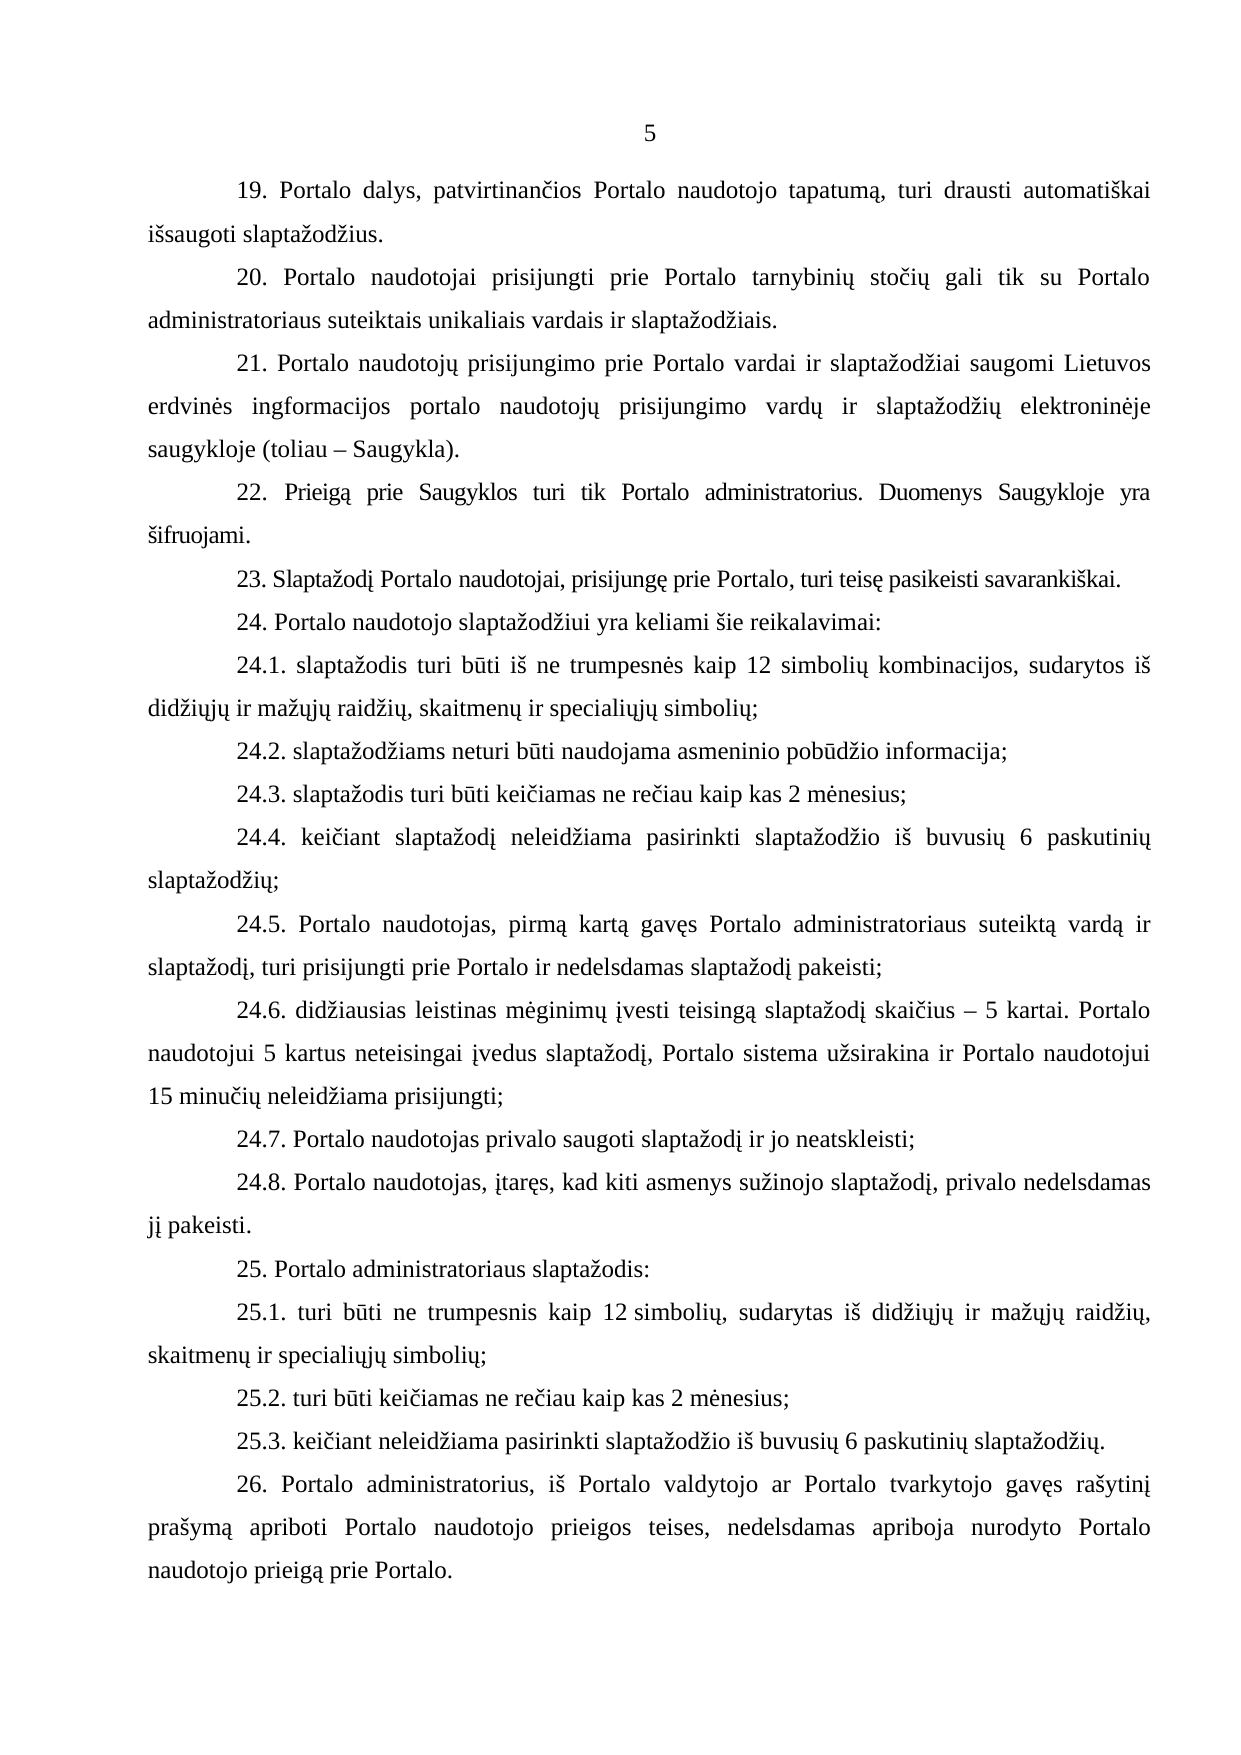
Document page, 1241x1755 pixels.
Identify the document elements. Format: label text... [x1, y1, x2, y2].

text 23. Slaptažodį Portalo naudotojai, prisijungę prie Portalo, turi teisę pasikeisti savarankiškai. [148, 564, 1152, 592]
text 25. Portalo administratoriaus slaptažodis: [148, 1254, 1152, 1282]
text 22. Prieigą prie Saugyklos turi tik Portalo administratorius. Duomenys Saugykloje yra šifruojami. [148, 477, 1152, 549]
text 24.2. slaptažodžiams neturi būti naudojama asmeninio pobūdžio informacija; [148, 736, 1152, 765]
text 24. Portalo naudotojo slaptažodžiui yra keliami šie reikalavimai: [148, 607, 1152, 636]
text 25.1. turi būti ne trumpesnis kaip 12 simbolių, sudarytas iš didžiųjų ir mažųjų raidžių, skaitmenų ir specialiųjų simbolių; [148, 1297, 1152, 1369]
text 24.5. Portalo naudotojas, pirmą kartą gavęs Portalo administratoriaus suteiktą vardą ir slaptažodį, turi prisijungti prie Portalo ir nedelsdamas slaptažodį pakeisti; [148, 909, 1152, 981]
text 26. Portalo administratorius, iš Portalo valdytojo ar Portalo tvarkytojo gavęs rašytinį prašymą apriboti Portalo naudotojo prieigos teises, nedelsdamas apriboja nurodyto Portalo naudotojo prieigą prie Portalo. [148, 1469, 1152, 1584]
text 25.3. keičiant neleidžiama pasirinkti slaptažodžio iš buvusių 6 paskutinių slaptažodžių. [148, 1426, 1152, 1455]
text 24.1. slaptažodis turi būti iš ne trumpesnės kaip 12 simbolių kombinacijos, sudarytos iš didžiųjų ir mažųjų raidžių, skaitmenų ir specialiųjų simbolių; [148, 650, 1152, 722]
text 21. Portalo naudotojų prisijungimo prie Portalo vardai ir slaptažodžiai saugomi Lietuvos erdvinės ingformacijos portalo naudotojų prisijungimo vardų ir slaptažodžių elektroninėje saugykloje (toliau – Saugykla). [148, 348, 1152, 463]
text 20. Portalo naudotojai prisijungti prie Portalo tarnybinių stočių gali tik su Portalo administratoriaus suteiktais unikaliais vardais ir slaptažodžiais. [148, 262, 1152, 334]
text 24.8. Portalo naudotojas, įtaręs, kad kiti asmenys sužinojo slaptažodį, privalo nedelsdamas jį pakeisti. [148, 1167, 1152, 1239]
text 24.3. slaptažodis turi būti keičiamas ne rečiau kaip kas 2 mėnesius; [148, 779, 1152, 808]
text 24.4. keičiant slaptažodį neleidžiama pasirinkti slaptažodžio iš buvusių 6 paskutinių slaptažodžių; [148, 822, 1152, 894]
text 24.7. Portalo naudotojas privalo saugoti slaptažodį ir jo neatskleisti; [148, 1124, 1152, 1153]
text 19. Portalo dalys, patvirtinančios Portalo naudotojo tapatumą, turi drausti automatiškai išsaugoti slaptažodžius. [148, 176, 1152, 247]
text 25.2. turi būti keičiamas ne rečiau kaip kas 2 mėnesius; [148, 1383, 1152, 1412]
text 24.6. didžiausias leistinas mėginimų įvesti teisingą slaptažodį skaičius – 5 kartai. Portalo naudotojui 5 kartus neteisingai įvedus slaptažodį, Portalo sistema užsirakina ir Portalo naudotojui 15 minučių neleidžiama prisijungti; [148, 995, 1152, 1110]
